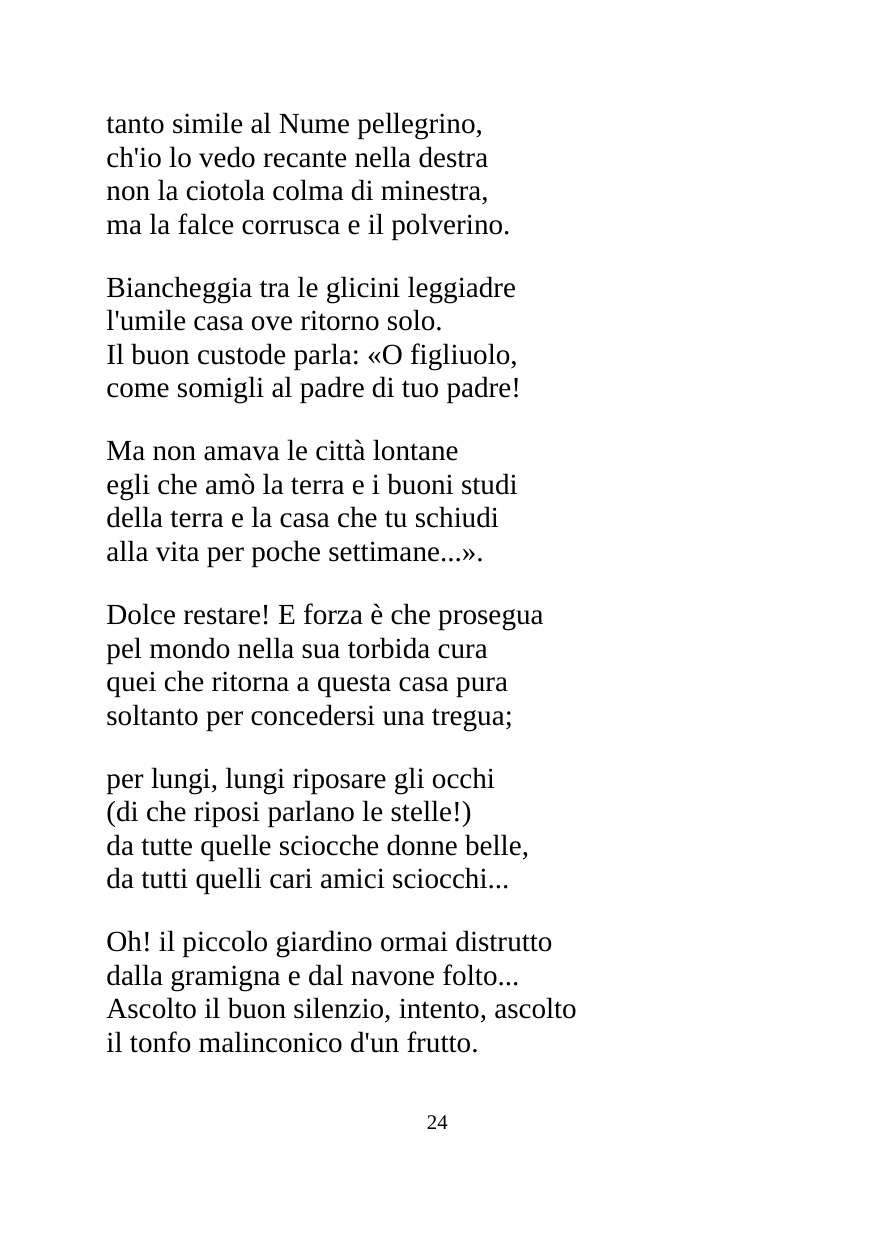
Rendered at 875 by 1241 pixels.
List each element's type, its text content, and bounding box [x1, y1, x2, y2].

text dalla gramigna e dal navone folto... [106, 958, 768, 992]
text Ascolto il buon silenzio, intento, ascolto [106, 992, 768, 1025]
text come somigli al padre di tuo padre! [106, 371, 768, 404]
text da tutte quelle sciocche donne belle, [106, 828, 768, 861]
text quei che ritorna a questa casa pura [106, 664, 768, 698]
text Oh! il piccolo giardino ormai distrutto [106, 924, 768, 958]
text egli che amò la terra e i buoni studi [106, 467, 768, 501]
text l'umile casa ove ritorno solo. [106, 303, 768, 337]
text Ma non amava le città lontane [106, 433, 768, 467]
text il tonfo malinconico d'un frutto. [106, 1025, 768, 1059]
text tanto simile al Nume pellegrino, [106, 106, 768, 140]
text da tutti quelli cari amici sciocchi... [106, 861, 768, 895]
text Biancheggia tra le glicini leggiadre [106, 270, 768, 303]
text alla vita per poche settimane...». [106, 534, 768, 568]
text Dolce restare! E forza è che prosegua [106, 597, 768, 631]
text (di che riposi parlano le stelle!) [106, 794, 768, 828]
text pel mondo nella sua torbida cura [106, 631, 768, 664]
text per lungi, lungi riposare gli occhi [106, 761, 768, 794]
text non la ciotola colma di minestra, [106, 173, 768, 207]
text della terra e la casa che tu schiudi [106, 501, 768, 534]
text soltanto per concedersi una tregua; [106, 698, 768, 731]
text ch'io lo vedo recante nella destra [106, 140, 768, 173]
text Il buon custode parla: «O figliuolo, [106, 337, 768, 371]
text ma la falce corrusca e il polverino. [106, 207, 768, 240]
